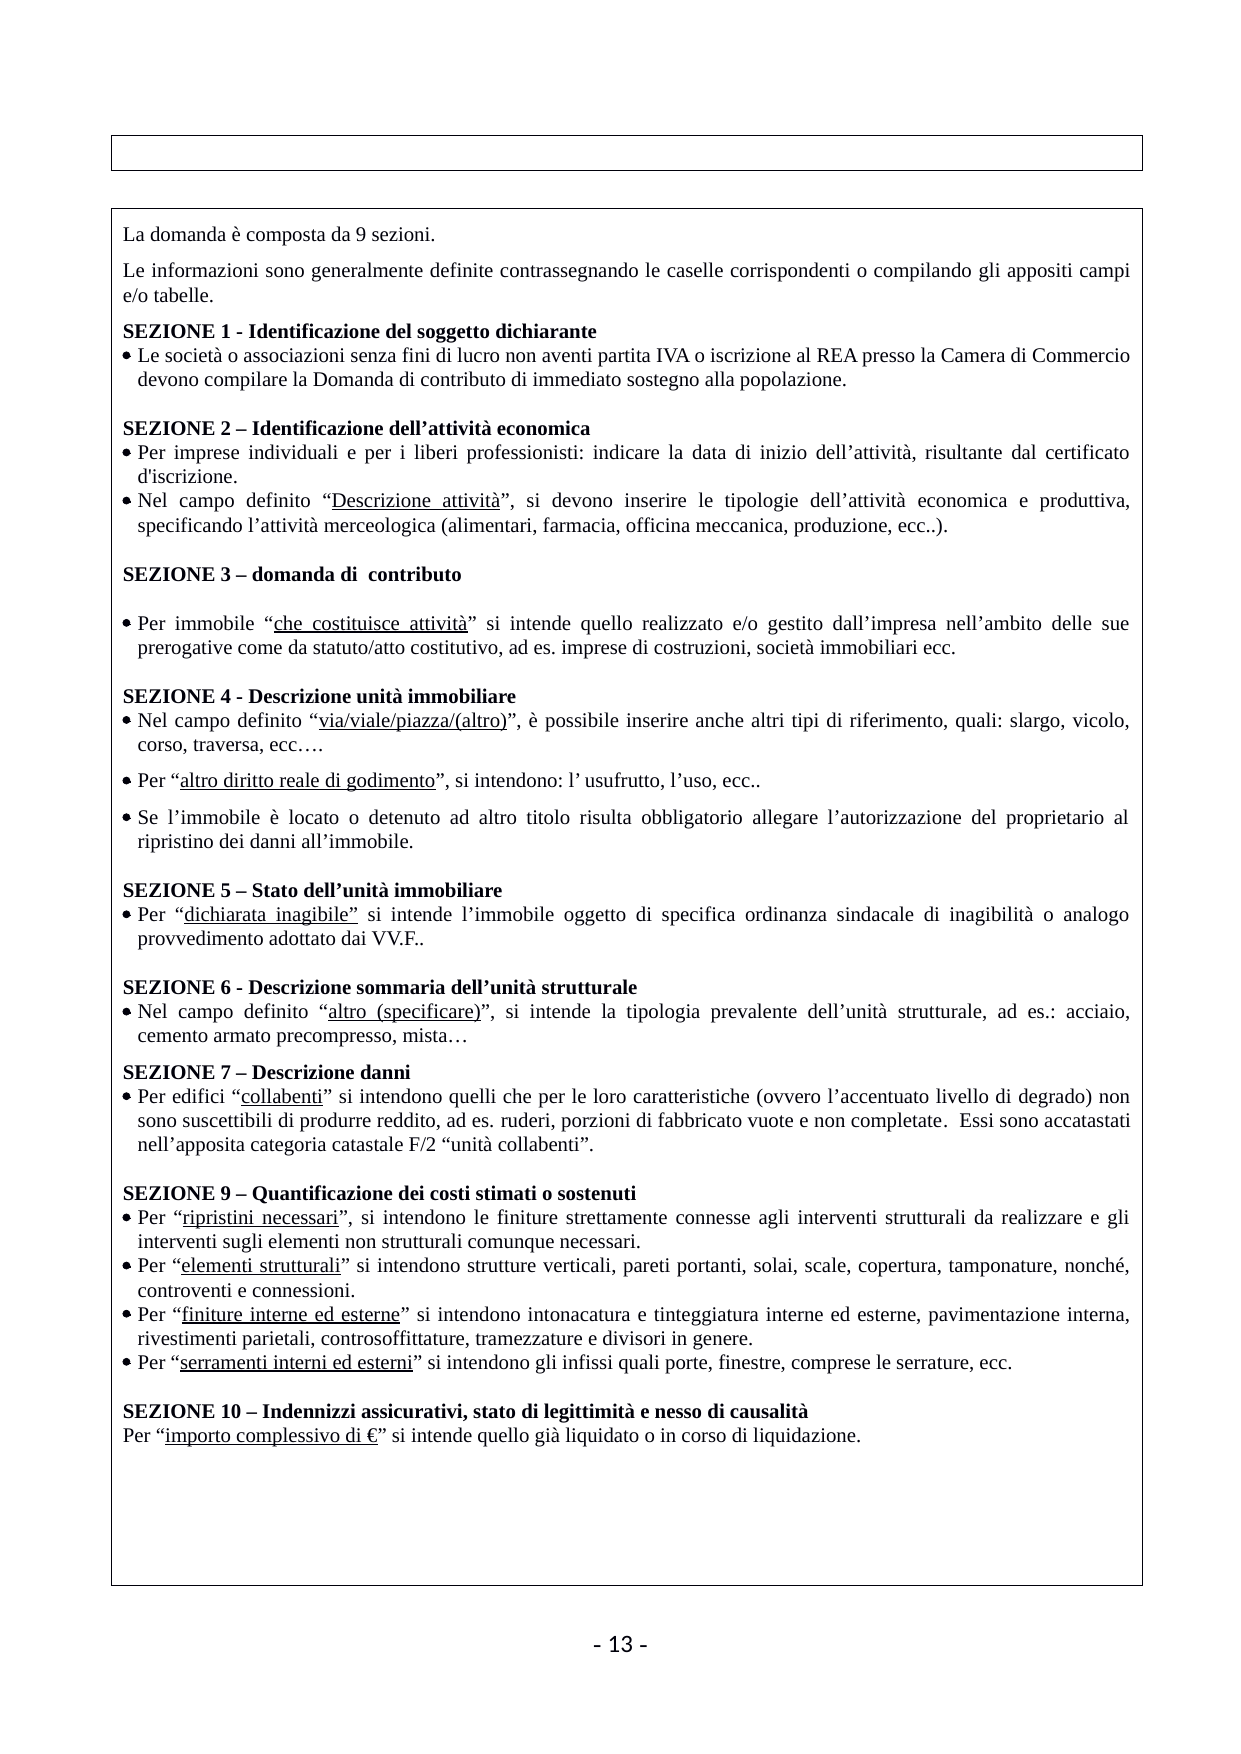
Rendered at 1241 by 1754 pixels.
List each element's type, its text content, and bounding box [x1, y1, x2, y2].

table_cell [112, 136, 1142, 170]
table_header La domanda è composta da 9 sezioni. Le informazioni sono generalmente definite contrassegnando le caselle corrispondenti o compilando gli appositi campi e/o tabelle. SEZIONE 1 - Identificazione del soggetto dichiarante Le società o associazioni senza fini di lucro non aventi partita IVA o iscrizione al REA presso la Camera di Commercio devono compilare la Domanda di contributo di immediato sostegno alla popolazione. SEZIONE 2 – Identificazione dell’attività economica Per imprese individuali e per i liberi professionisti: indicare la data di inizio dell’attività, risultante dal certificato d'iscrizione. Nel campo definito “Descrizione attività”, si devono inserire le tipologie dell’attività economica e produttiva, specificando l’attività merceologica (alimentari, farmacia, officina meccanica, produzione, ecc..). SEZIONE 3 – domanda di contributo Per immobile “che costituisce attività” si intende quello realizzato e/o gestito dall’impresa nell’ambito delle sue prerogative come da statuto/atto costitutivo, ad es. imprese di costruzioni, società immobiliari ecc. SEZIONE 4 - Descrizione unità immobiliare Nel campo definito “via/viale/piazza/(altro)”, è possibile inserire anche altri tipi di riferimento, quali: slargo, vicolo, corso, traversa, ecc…. Per “altro diritto reale di godimento”, si intendono: l’ usufrutto, l’uso, ecc.. Se l’immobile è locato o detenuto ad altro titolo risulta obbligatorio allegare l’autorizzazione del proprietario al ripristino dei danni all’immobile. SEZIONE 5 – Stato dell’unità immobiliare Per “dichiarata inagibile” si intende l’immobile oggetto di specifica ordinanza sindacale di inagibilità o analogo provvedimento adottato dai VV.F.. SEZIONE 6 - Descrizione sommaria dell’unità strutturale Nel campo definito “altro (specificare)”, si intende la tipologia prevalente dell’unità strutturale, ad es.: acciaio, cemento armato precompresso, mista… SEZIONE 7 – Descrizione danni Per edifici “collabenti” si intendono quelli che per le loro caratteristiche (ovvero l’accentuato livello di degrado) non sono suscettibili di produrre reddito, ad es. ruderi, porzioni di fabbricato vuote e non completate. Essi sono accatastati nell’apposita categoria catastale F/2 “unità collabenti”. SEZIONE 9 – Quantificazione dei costi stimati o sostenuti Per “ripristini necessari”, si intendono le finiture strettamente connesse agli interventi strutturali da realizzare e gli interventi sugli elementi non strutturali comunque necessari. Per “elementi strutturali” si intendono strutture verticali, pareti portanti, solai, scale, copertura, tamponature, nonché, controventi e connessioni. Per “finiture interne ed esterne” si intendono intonacatura e tinteggiatura interne ed esterne, pavimentazione interna, rivestimenti parietali, controsoffittature, tramezzature e divisori in genere. Per “serramenti interni ed esterni” si intendono gli infissi quali porte, finestre, comprese le serrature, ecc. SEZIONE 10 – Indennizzi assicurativi, stato di legittimità e nesso di causalità Per “importo complessivo di €” si intende quello già liquidato o in corso di liquidazione. [112, 209, 1142, 1584]
